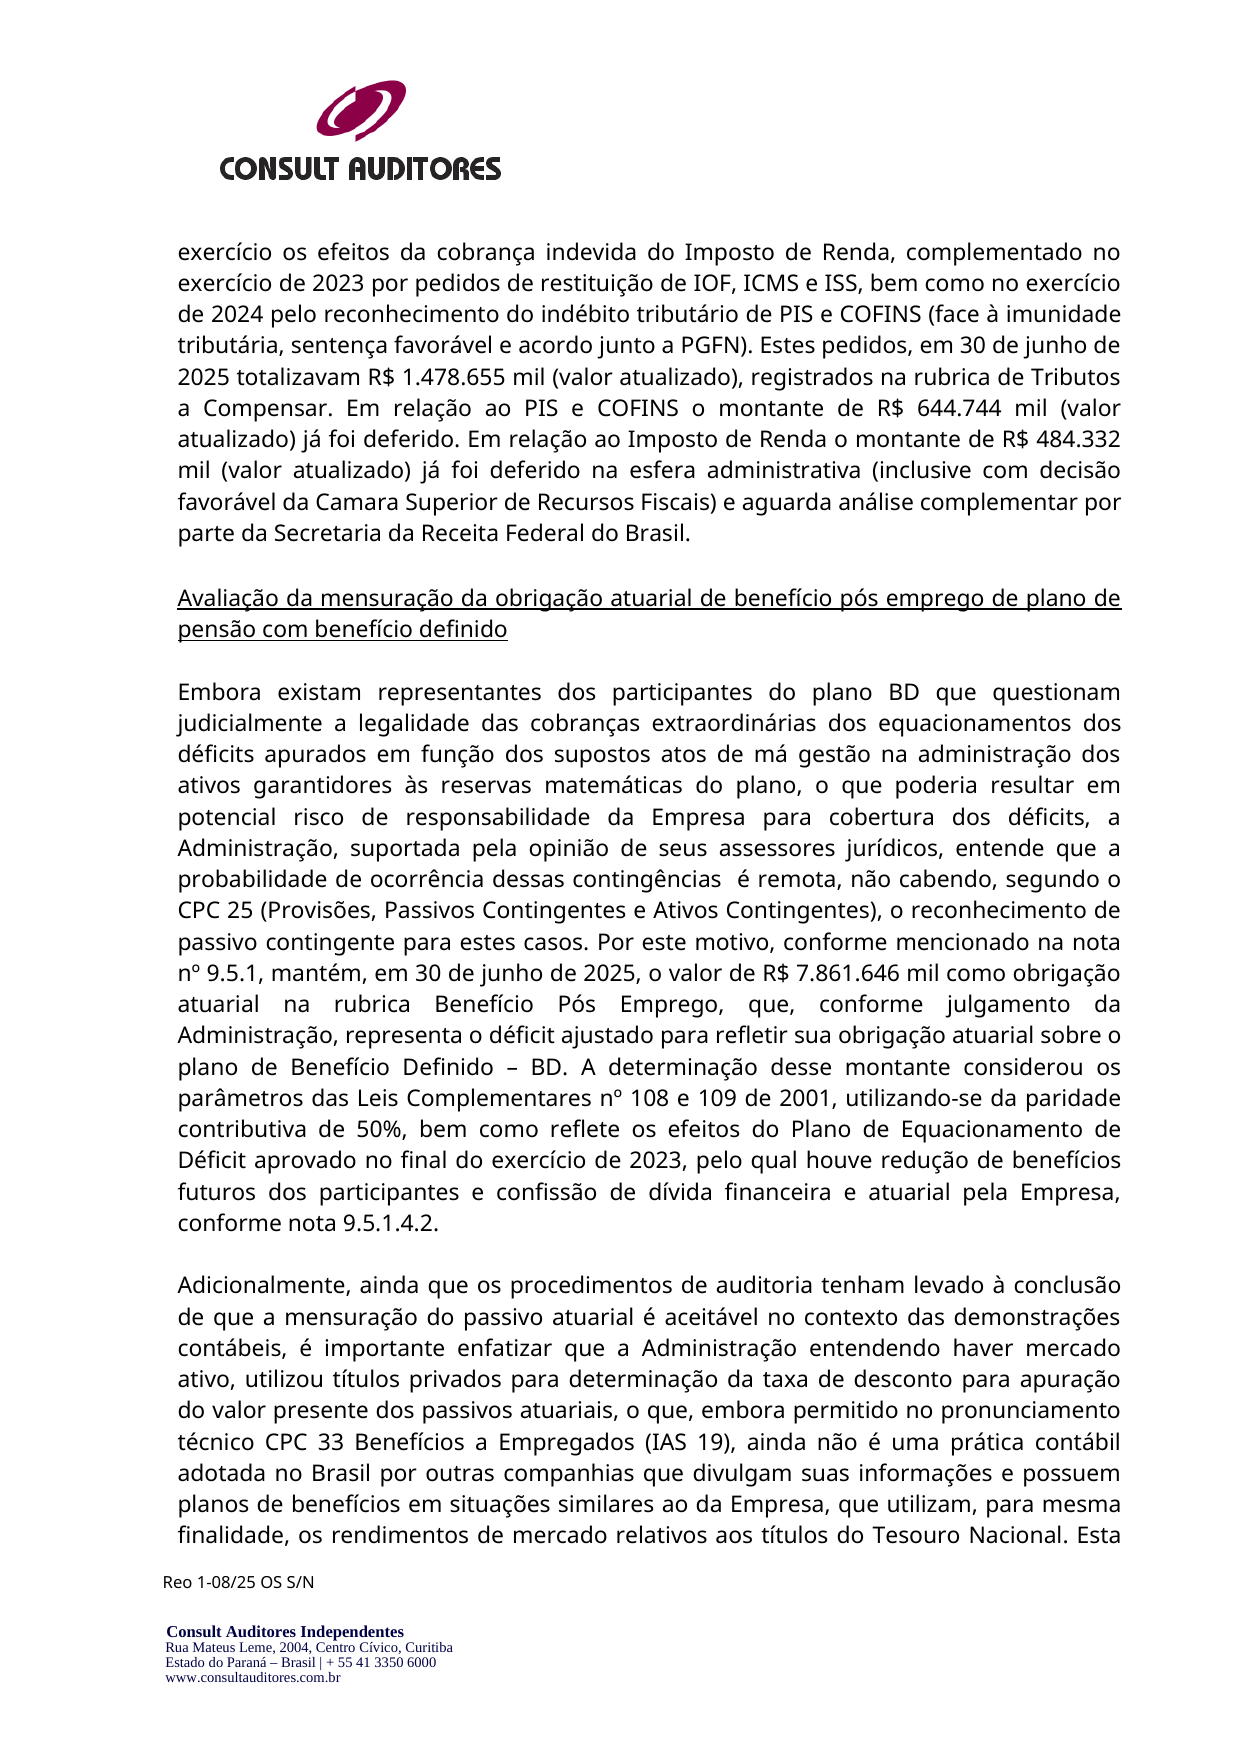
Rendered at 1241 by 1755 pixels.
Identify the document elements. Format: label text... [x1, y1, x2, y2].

text Avaliação da mensuração da obrigação atuarial de benefício pós emprego de plano de [177, 582, 1122, 608]
text Adicionalmente, ainda que os procedimentos de auditoria tenham levado à conclusão de que a mensuração do passivo atuarial é aceitável no contexto das demonstrações contábeis, é importante enfatizar que a Administração entendendo haver mercado ativo, utilizou títulos privados para determinação da taxa de desconto para apuração do valor presente dos passivos atuariais, o que, embora permitido no pronunciamento técnico CPC 33 Benefícios a Empregados (IAS 19), ainda não é uma prática contábil adotada no Brasil por outras companhias que divulgam suas informações e possuem planos de benefícios em situações similares ao da Empresa, que utilizam, para mesma finalidade, os rendimentos de mercado relativos aos títulos do Tesouro Nacional. Esta [177, 1269, 1122, 1551]
text Embora existam representantes dos participantes do plano BD que questionam judicialmente a legalidade das cobranças extraordinárias dos equacionamentos dos déficits apurados em função dos supostos atos de má gestão na administração dos ativos garantidores às reservas matemáticas do plano, o que poderia resultar em potencial risco de responsabilidade da Empresa para cobertura dos déficits, a Administração, suportada pela opinião de seus assessores jurídicos, entende que a probabilidade de ocorrência dessas contingências é remota, não cabendo, segundo o CPC 25 (Provisões, Passivos Contingentes e Ativos Contingentes), o reconhecimento de passivo contingente para estes casos. Por este motivo, conforme mencionado na nota nº 9.5.1, mantém, em 30 de junho de 2025, o valor de R$ 7.861.646 mil como obrigação atuarial na rubrica Benefício Pós Emprego, que, conforme julgamento da Administração, representa o déficit ajustado para refletir sua obrigação atuarial sobre o plano de Benefício Definido – BD. A determinação desse montante considerou os parâmetros das Leis Complementares nº 108 e 109 de 2001, utilizando-se da paridade contributiva de 50%, bem como reflete os efeitos do Plano de Equacionamento de Déficit aprovado no final do exercício de 2023, pelo qual houve redução de benefícios futuros dos participantes e confissão de dívida financeira e atuarial pela Empresa, conforme nota 9.5.1.4.2. [177, 676, 1122, 1238]
text exercício os efeitos da cobrança indevida do Imposto de Renda, complementado no exercício de 2023 por pedidos de restituição de IOF, ICMS e ISS, bem como no exercício de 2024 pelo reconhecimento do indébito tributário de PIS e COFINS (face à imunidade tributária, sentença favorável e acordo junto a PGFN). Estes pedidos, em 30 de junho de 2025 totalizavam R$ 1.478.655 mil (valor atualizado), registrados na rubrica de Tributos a Compensar. Em relação ao PIS e COFINS o montante de R$ 644.744 mil (valor atualizado) já foi deferido. Em relação ao Imposto de Renda o montante de R$ 484.332 mil (valor atualizado) já foi deferido na esfera administrativa (inclusive com decisão favorável da Camara Superior de Recursos Fiscais) e aguarda análise complementar por parte da Secretaria da Receita Federal do Brasil. [177, 235, 1122, 548]
text pensão com benefício definido [177, 610, 1122, 644]
